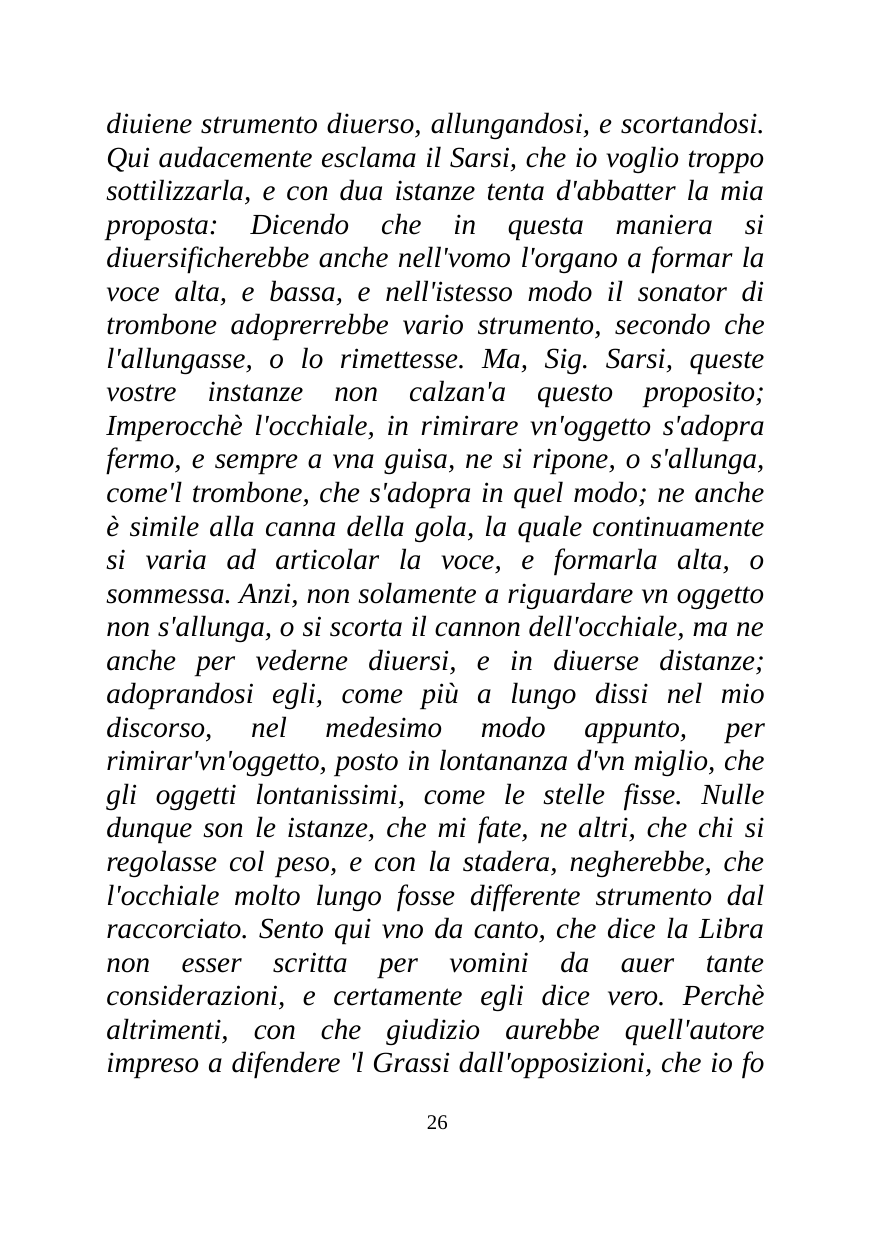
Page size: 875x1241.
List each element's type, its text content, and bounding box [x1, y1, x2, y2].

text diuiene strumento diuerso, allungandosi, e scortandosi. Qui audacemente esclama il Sarsi, che io voglio troppo sottilizzarla, e con dua istanze tenta d'abbatter la mia proposta: Dicendo che in questa maniera si diuersificherebbe anche nell'vomo l'organo a formar la voce alta, e bassa, e nell'istesso modo il sonator di trombone adoprerrebbe vario strumento, secondo che l'allungasse, o lo rimettesse. Ma, Sig. Sarsi, queste vostre instanze non calzan'a questo proposito; Imperocchè l'occhiale, in rimirare vn'oggetto s'adopra fermo, e sempre a vna guisa, ne si ripone, o s'allunga, come'l trombone, che s'adopra in quel modo; ne anche è simile alla canna della gola, la quale continuamente si varia ad articolar la voce, e formarla alta, o sommessa. Anzi, non solamente a riguardare vn oggetto non s'allunga, o si scorta il cannon dell'occhiale, ma ne anche per vederne diuersi, e in diuerse distanze; adoprandosi egli, come più a lungo dissi nel mio discorso, nel medesimo modo appunto, per rimirar'vn'oggetto, posto in lontananza d'vn miglio, che gli oggetti lontanissimi, come le stelle fisse. Nulle dunque son le istanze, che mi fate, ne altri, che chi si regolasse col peso, e con la stadera, negherebbe, che l'occhiale molto lungo fosse differente strumento dal raccorciato. Sento qui vno da canto, che dice la Libra non esser scritta per vomini da auer tante considerazioni, e certamente egli dice vero. Perchè altrimenti, con che giudizio aurebbe quell'autore impreso a difendere 'l Grassi dall'opposizioni, che io fo [106, 106, 768, 1079]
